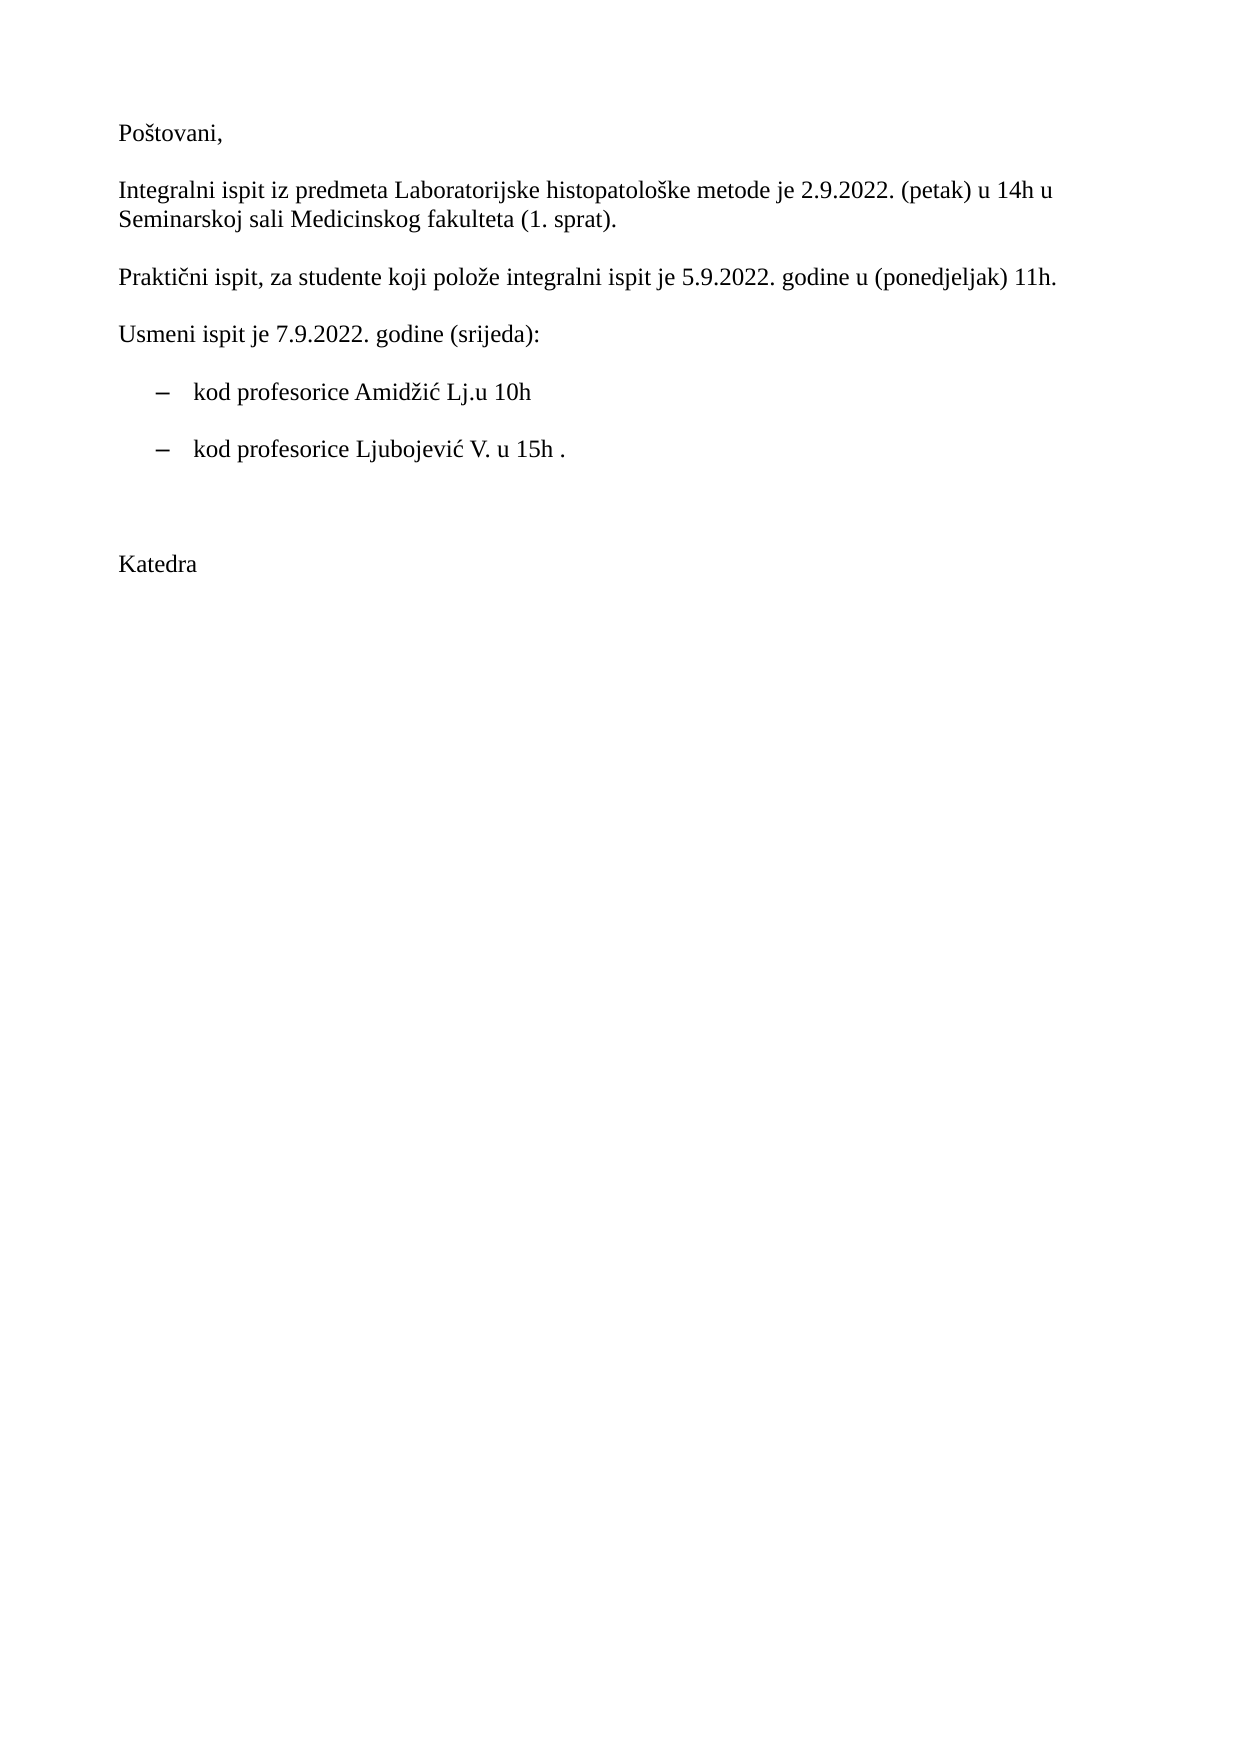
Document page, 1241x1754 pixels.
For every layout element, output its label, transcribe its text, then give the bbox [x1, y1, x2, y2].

text Poštovani, [118, 118, 1122, 147]
text Katedra [118, 549, 1122, 578]
list kod profesorice Amidžić Lj.u 10h [156, 377, 1122, 406]
text Integralni ispit iz predmeta Laboratorijske histopatološke metode je 2.9.2022. (petak) u 14h u Seminarskoj sali Medicinskog fakulteta (1. sprat). [118, 176, 1122, 233]
text Praktični ispit, za studente koji polože integralni ispit je 5.9.2022. godine u (ponedjeljak) 11h. [118, 262, 1122, 291]
list kod profesorice Ljubojević V. u 15h . [156, 434, 1122, 463]
text Usmeni ispit je 7.9.2022. godine (srijeda): [118, 319, 1122, 348]
